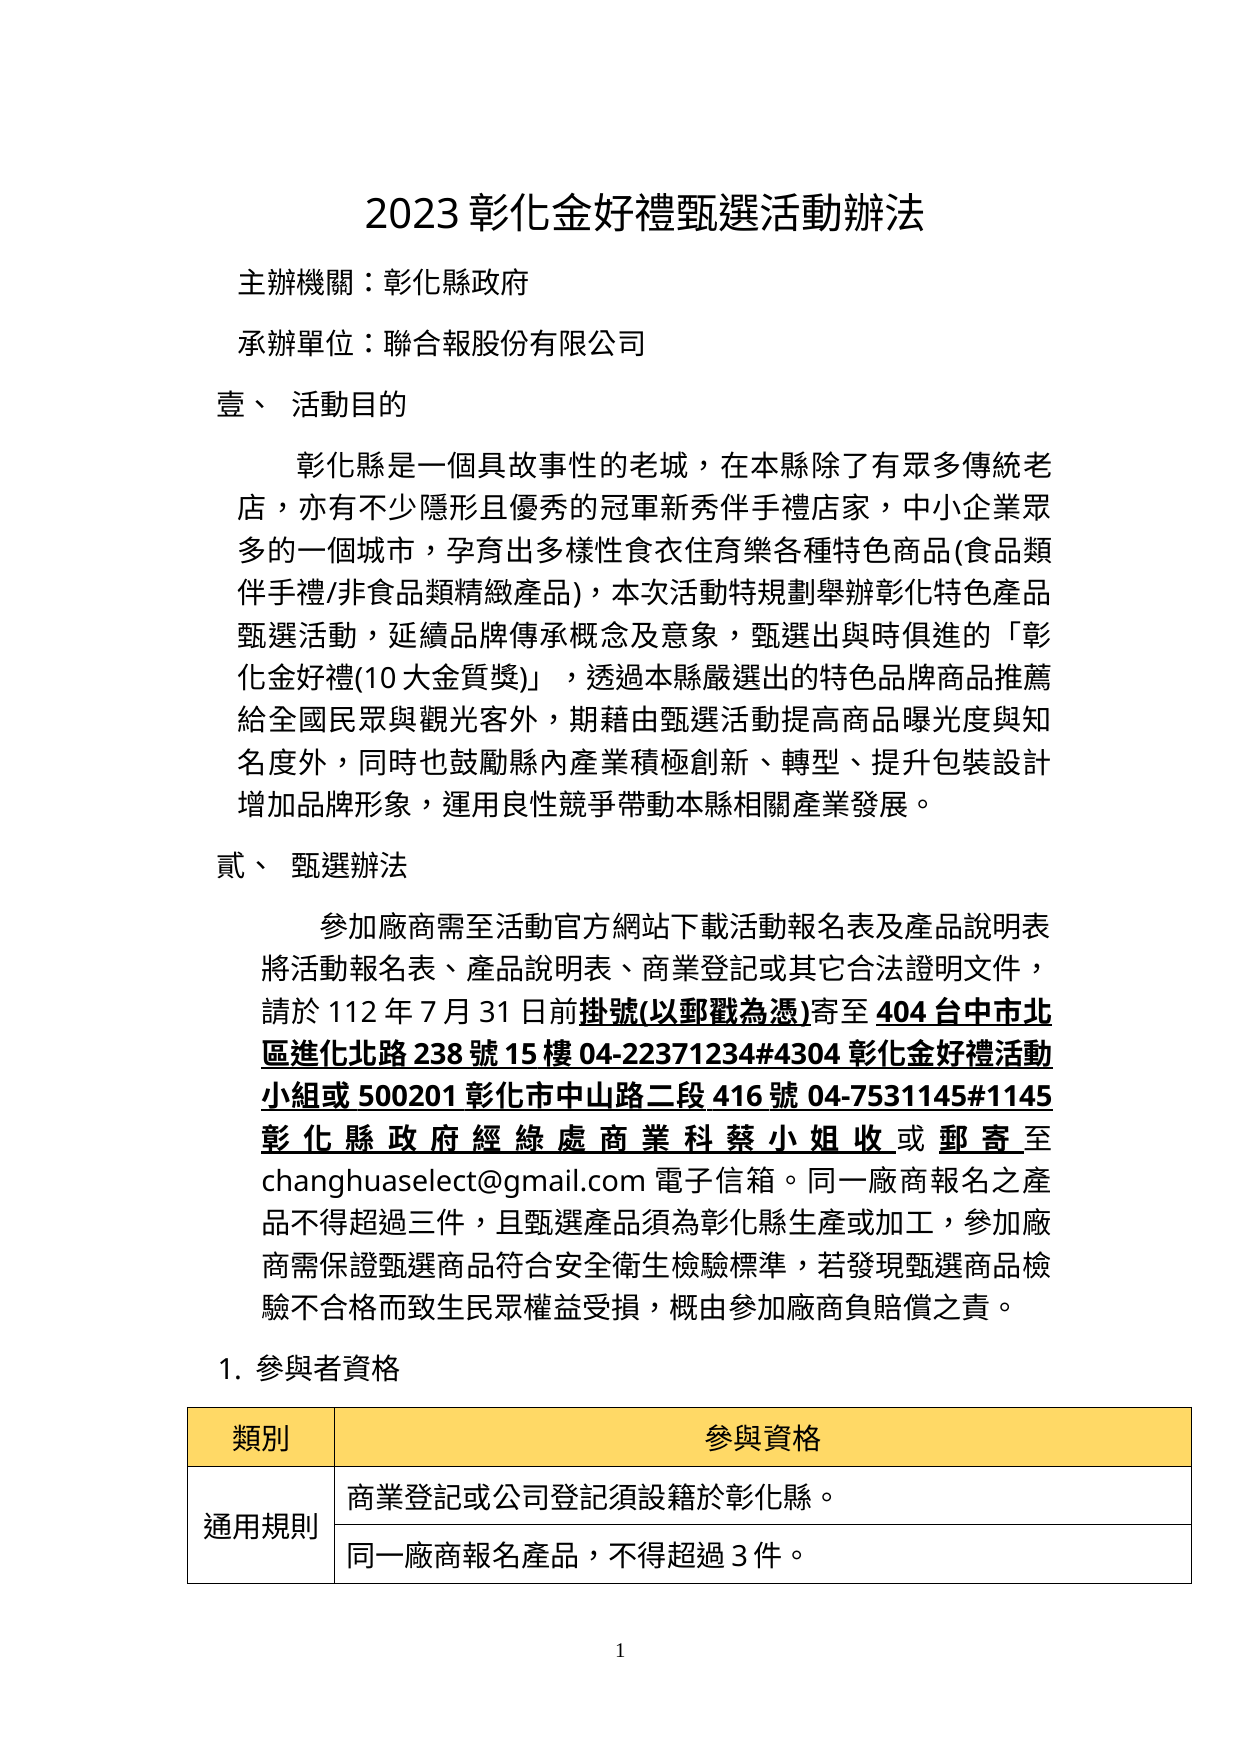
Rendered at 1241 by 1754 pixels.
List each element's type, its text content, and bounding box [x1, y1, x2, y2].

table_cell 同一廠商報名產品，不得超過3件。 [335, 1525, 1191, 1583]
subtitle 彰化縣是一個具故事性的老城，在本縣除了有眾多傳統老店，亦有不少隱形且優秀的冠軍新秀伴手禮店家，中小企業眾多的一個城市，孕育出多樣性食衣住育樂各種特色商品(食品類伴手禮/非食品類精緻產品)，本次活動特規劃舉辦彰化特色產品甄選活動，延續品牌傳承概念及意象，甄選出與時俱進的「彰化金好禮(10大金質獎)」，透過本縣嚴選出的特色品牌商品推薦給全國民眾與觀光客外，期藉由甄選活動提高商品曝光度與知名度外，同時也鼓勵縣內產業積極創新、轉型、提升包裝設計增加品牌形象，運用良性競爭帶動本縣相關產業發展。 [238, 443, 1053, 824]
text 參加廠商需至活動官方網站下載活動報名表及產品說明表，將活動報名表、產品說明表、商業登記或其它合法證明文件，請於112年7月31日前掛號(以郵戳為憑)寄至404台中市北區進化北路238號15樓 04-22371234#4304 彰化金好禮活動小組或500201彰化市中山路二段416號 04-7531145#1145 彰化縣政府經綠處商業科蔡小姐收或郵寄至changhuaselect@gmail.com電子信箱。同一廠商報名之產品不得超過三件，且甄選產品須為彰化縣生產或加工，參加廠商需保證甄選商品符合安全衛生檢驗標準，若發現甄選商品檢驗不合格而致生民眾權益受損，概由參加廠商負賠償之責。 [261, 1069, 1053, 1109]
list 甄選辦法 [217, 842, 1053, 885]
list 參與者資格 [217, 1346, 1053, 1388]
text 參加廠商需至活動官方網站下載活動報名表及產品說明表，將活動報名表、產品說明表、商業登記或其它合法證明文件，請於112年7月31日前掛號(以郵戳為憑)寄至404台中市北區進化北路238號15樓 04-22371234#4304 彰化金好禮活動小組或500201彰化市中山路二段416號 04-7531145#1145 彰化縣政府經綠處商業科蔡小姐收或郵寄至changhuaselect@gmail.com電子信箱。同一廠商報名之產品不得超過三件，且甄選產品須為彰化縣生產或加工，參加廠商需保證甄選商品符合安全衛生檢驗標準，若發現甄選商品檢驗不合格而致生民眾權益受損，概由參加廠商負賠償之責。 [261, 1110, 1053, 1327]
subtitle 活動目的 [216, 382, 1053, 424]
table_cell 通用規則 [188, 1467, 334, 1583]
table_cell 商業登記或公司登記須設籍於彰化縣。 [335, 1467, 1191, 1524]
table_header 參與資格 [335, 1408, 1191, 1466]
text 參加廠商需至活動官方網站下載活動報名表及產品說明表，將活動報名表、產品說明表、商業登記或其它合法證明文件，請於112年7月31日前掛號(以郵戳為憑)寄至404台中市北區進化北路238號15樓 04-22371234#4304 彰化金好禮活動小組或500201彰化市中山路二段416號 04-7531145#1145 彰化縣政府經綠處商業科蔡小姐收或郵寄至changhuaselect@gmail.com電子信箱。同一廠商報名之產品不得超過三件，且甄選產品須為彰化縣生產或加工，參加廠商需保證甄選商品符合安全衛生檢驗標準，若發現甄選商品檢驗不合格而致生民眾權益受損，概由參加廠商負賠償之責。 [261, 903, 1053, 1067]
subtitle 2023彰化金好禮甄選活動辦法 [238, 180, 1053, 241]
subtitle 承辦單位：聯合報股份有限公司 [238, 321, 1053, 363]
table_header 類別 [188, 1408, 334, 1466]
subtitle 主辦機關：彰化縣政府 [238, 260, 1053, 302]
